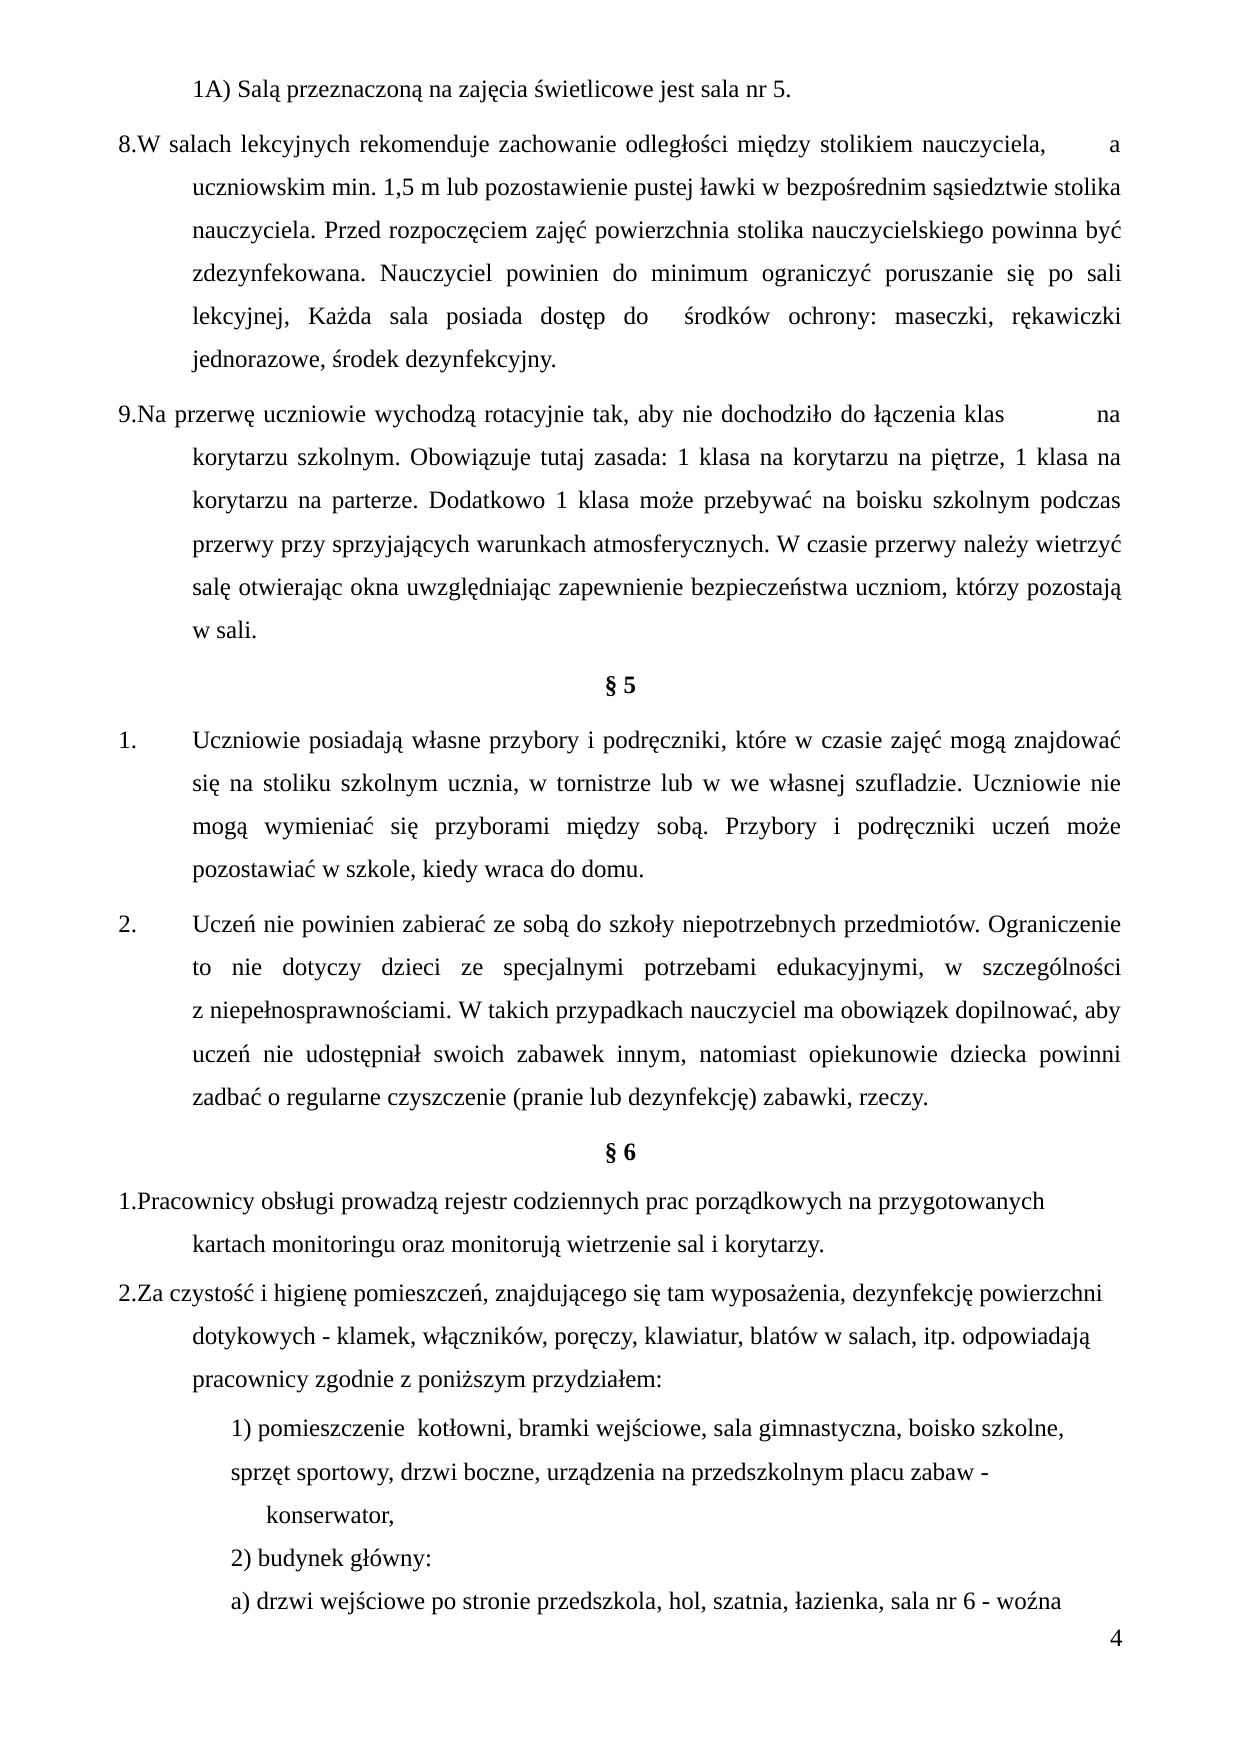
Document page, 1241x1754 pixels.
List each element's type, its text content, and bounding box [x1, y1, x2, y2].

text 1) pomieszczenie kotłowni, bramki wejściowe, sala gimnastyczna, boisko szkolne, [231, 1413, 1122, 1442]
list 1A) Salą przeznaczoną na zajęcia świetlicowe jest sala nr 5. [118, 74, 1122, 102]
list Za czystość i higienę pomieszczeń, znajdującego się tam wyposażenia, dezynfekcję powierzchni dotykowych - klamek, włączników, poręczy, klawiatur, blatów w salach, itp. odpowiadają pracownicy zgodnie z poniższym przydziałem: [118, 1278, 1122, 1393]
text sprzęt sportowy, drzwi boczne, urządzenia na przedszkolnym placu zabaw - konserwator, [231, 1457, 1122, 1528]
text 2) budynek główny: [231, 1543, 1122, 1572]
text § 5 [118, 670, 1122, 699]
text 2. Uczeń nie powinien zabierać ze sobą do szkoły niepotrzebnych przedmiotów. Ograniczenie to nie dotyczy dzieci ze specjalnymi potrzebami edukacyjnymi, w szczególności z niepełnosprawnościami. W takich przypadkach nauczyciel ma obowiązek dopilnować, aby uczeń nie udostępniał swoich zabawek innym, natomiast opiekunowie dziecka powinni zadbać o regularne czyszczenie (pranie lub dezynfekcję) zabawki, rzeczy. [118, 909, 1122, 1111]
text a) drzwi wejściowe po stronie przedszkola, hol, szatnia, łazienka, sala nr 6 - woźna [231, 1586, 1122, 1615]
list Na przerwę uczniowie wychodzą rotacyjnie tak, aby nie dochodziło do łączenia klas na korytarzu szkolnym. Obowiązuje tutaj zasada: 1 klasa na korytarzu na piętrze, 1 klasa na korytarzu na parterze. Dodatkowo 1 klasa może przebywać na boisku szkolnym podczas przerwy przy sprzyjających warunkach atmosferycznych. W czasie przerwy należy wietrzyć salę otwierając okna uwzględniając zapewnienie bezpieczeństwa uczniom, którzy pozostają w sali. [118, 399, 1122, 644]
list Pracownicy obsługi prowadzą rejestr codziennych prac porządkowych na przygotowanych kartach monitoringu oraz monitorują wietrzenie sal i korytarzy. [118, 1186, 1122, 1258]
text § 6 [118, 1137, 1122, 1166]
text 1. Uczniowie posiadają własne przybory i podręczniki, które w czasie zajęć mogą znajdować się na stoliku szkolnym ucznia, w tornistrze lub w we własnej szufladzie. Uczniowie nie mogą wymieniać się przyborami między sobą. Przybory i podręczniki uczeń może pozostawiać w szkole, kiedy wraca do domu. [118, 725, 1122, 883]
list W salach lekcyjnych rekomenduje zachowanie odległości między stolikiem nauczyciela, a uczniowskim min. 1,5 m lub pozostawienie pustej ławki w bezpośrednim sąsiedztwie stolika nauczyciela. Przed rozpoczęciem zajęć powierzchnia stolika nauczycielskiego powinna być zdezynfekowana. Nauczyciel powinien do minimum ograniczyć poruszanie się po sali lekcyjnej, Każda sala posiada dostęp do środków ochrony: maseczki, rękawiczki jednorazowe, środek dezynfekcyjny. [118, 129, 1122, 373]
